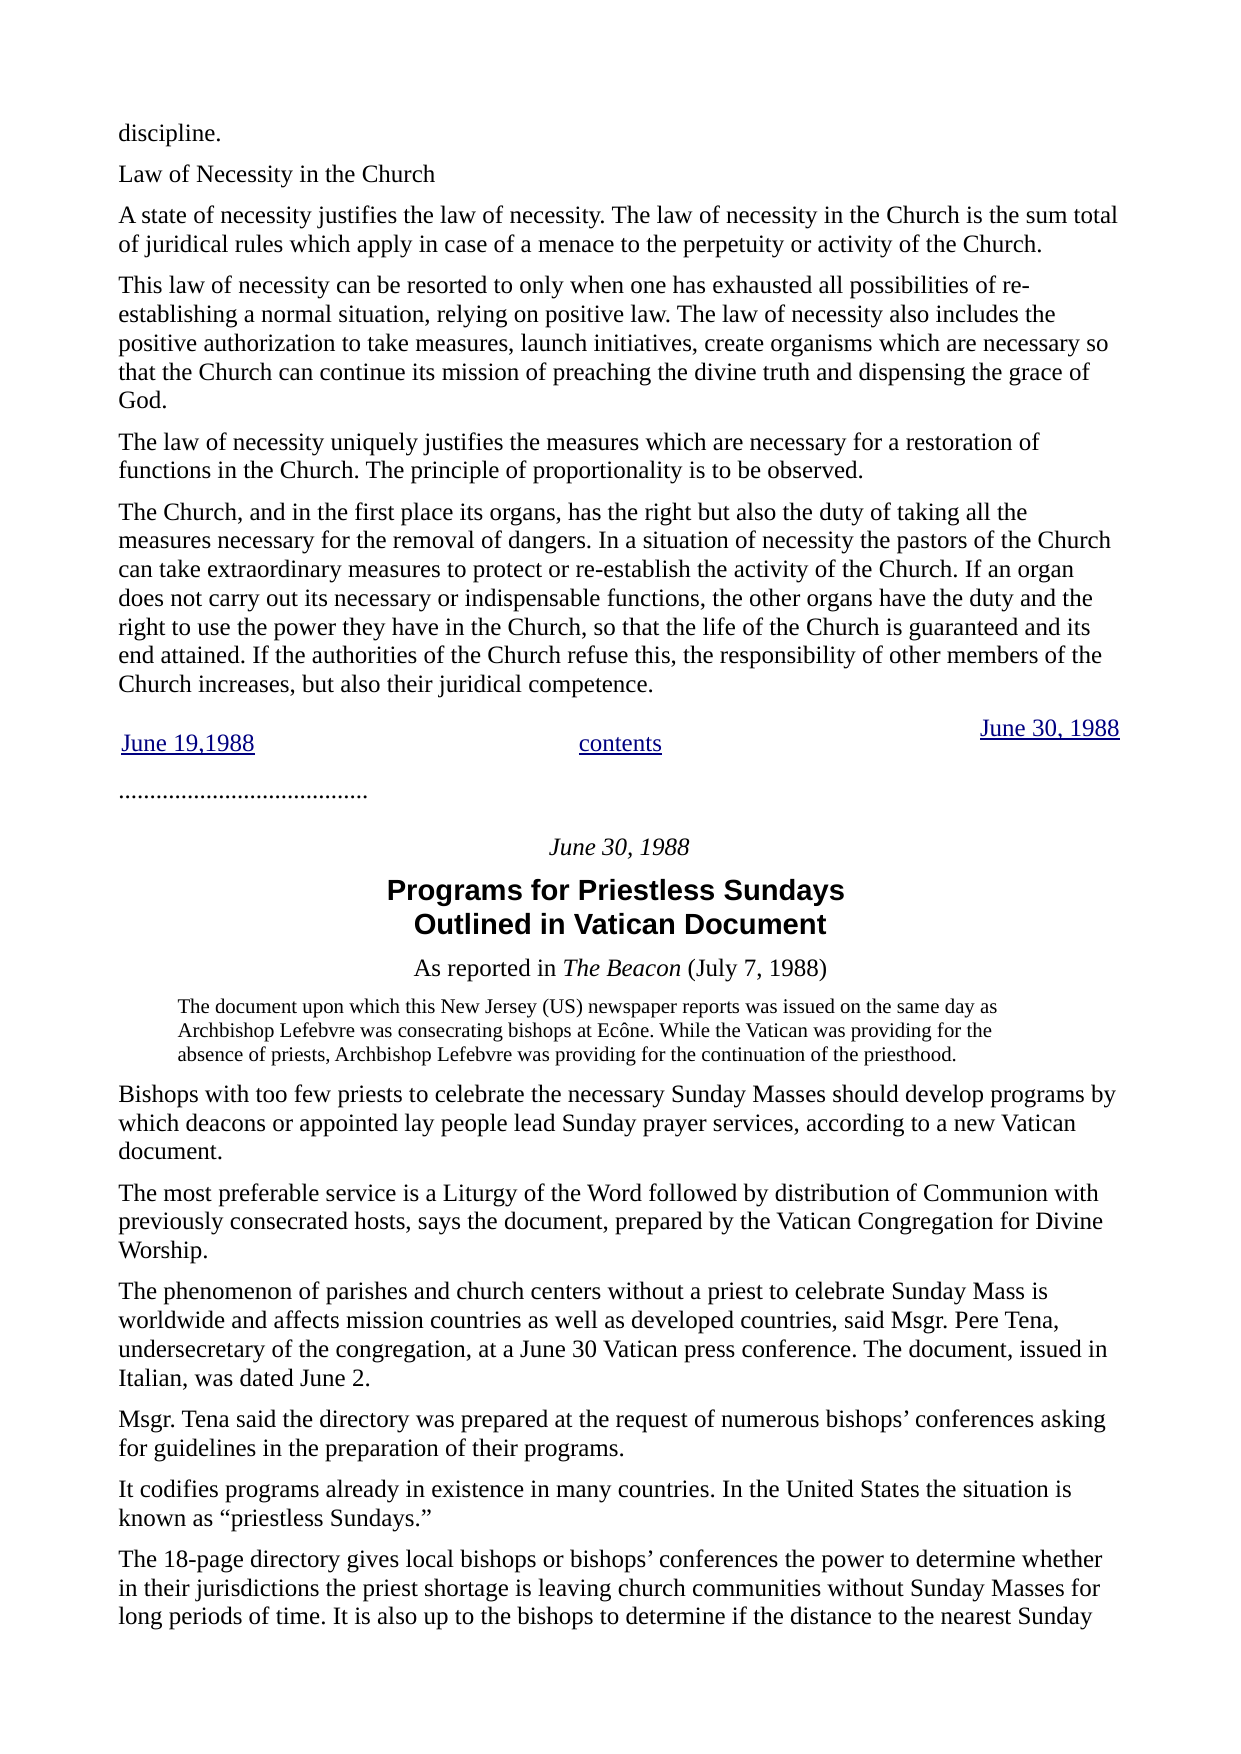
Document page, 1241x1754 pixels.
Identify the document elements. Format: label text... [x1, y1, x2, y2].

text A state of necessity justifies the law of necessity. The law of necessity in the Church is the sum total of juridical rules which apply in case of a menace to the perpetuity or activity of the Church. [118, 201, 1122, 258]
text The law of necessity uniquely justifies the measures which are necessary for a restoration of functions in the Church. The principle of proportionality is to be observed. [118, 427, 1122, 484]
table_header contents [453, 711, 787, 775]
text ........................................ [118, 775, 1122, 803]
text The 18-page directory gives local bishops or bishops’ conferences the power to determine whether in their jurisdictions the priest shortage is leaving church communities without Sunday Masses for long periods of time. It is also up to the bishops to determine if the distance to the nearest Sunday [118, 1544, 1122, 1630]
text discipline. [118, 118, 1122, 147]
text This law of necessity can be resorted to only when one has exhausted all possibilities of re-establishing a normal situation, relying on positive law. The law of necessity also includes the positive authorization to take measures, launch initiatives, create organisms which are necessary so that the Church can continue its mission of preaching the divine truth and dispensing the grace of God. [118, 271, 1122, 414]
text The Church, and in the first place its organs, has the right but also the duty of taking all the measures necessary for the removal of dangers. In a situation of necessity the pastors of the Church can take extraordinary measures to protect or re-establish the activity of the Church. If an organ does not carry out its necessary or indispensable functions, the other organs have the duty and the right to use the power they have in the Church, so that the life of the Church is guaranteed and its end attained. If the authorities of the Church refuse this, the responsibility of other members of the Church increases, but also their juridical competence. [118, 497, 1122, 698]
table_header June 30, 1988 [788, 711, 1122, 775]
text It codifies programs already in existence in many countries. In the United States the situation is known as “priestless Sundays.” [118, 1474, 1122, 1531]
text Msgr. Tena said the directory was prepared at the request of numerous bishops’ conferences asking for guidelines in the preparation of their programs. [118, 1404, 1122, 1461]
text The phenomenon of parishes and church centers without a priest to celebrate Sunday Mass is worldwide and affects mission countries as well as developed countries, said Msgr. Pere Tena, undersecretary of the congregation, at a June 30 Vatican press conference. The document, issued in Italian, was dated June 2. [118, 1276, 1122, 1391]
text The most preferable service is a Liturgy of the Word followed by distribution of Communion with previously consecrated hosts, says the document, prepared by the Vatican Congregation for Divine Worship. [118, 1178, 1122, 1264]
table_header June 19,1988 [118, 711, 453, 775]
text The document upon which this New Jersey (US) newspaper reports was issued on the same day as Archbishop Lefebvre was consecrating bishops at Ecône. While the Vatican was providing for the absence of priests, Archbishop Lefebvre was providing for the continuation of the priesthood. [177, 994, 1063, 1066]
text June 30, 1988 [118, 832, 1122, 861]
text Bishops with too few priests to celebrate the necessary Sunday Masses should develop programs by which deacons or appointed lay people lead Sunday prayer services, according to a new Vatican document. [118, 1079, 1122, 1165]
text As reported in The Beacon (July 7, 1988) [118, 953, 1122, 982]
text Law of Necessity in the Church [118, 159, 1122, 188]
text Programs for Priestless Sundays Outlined in Vatican Document [118, 873, 1122, 941]
